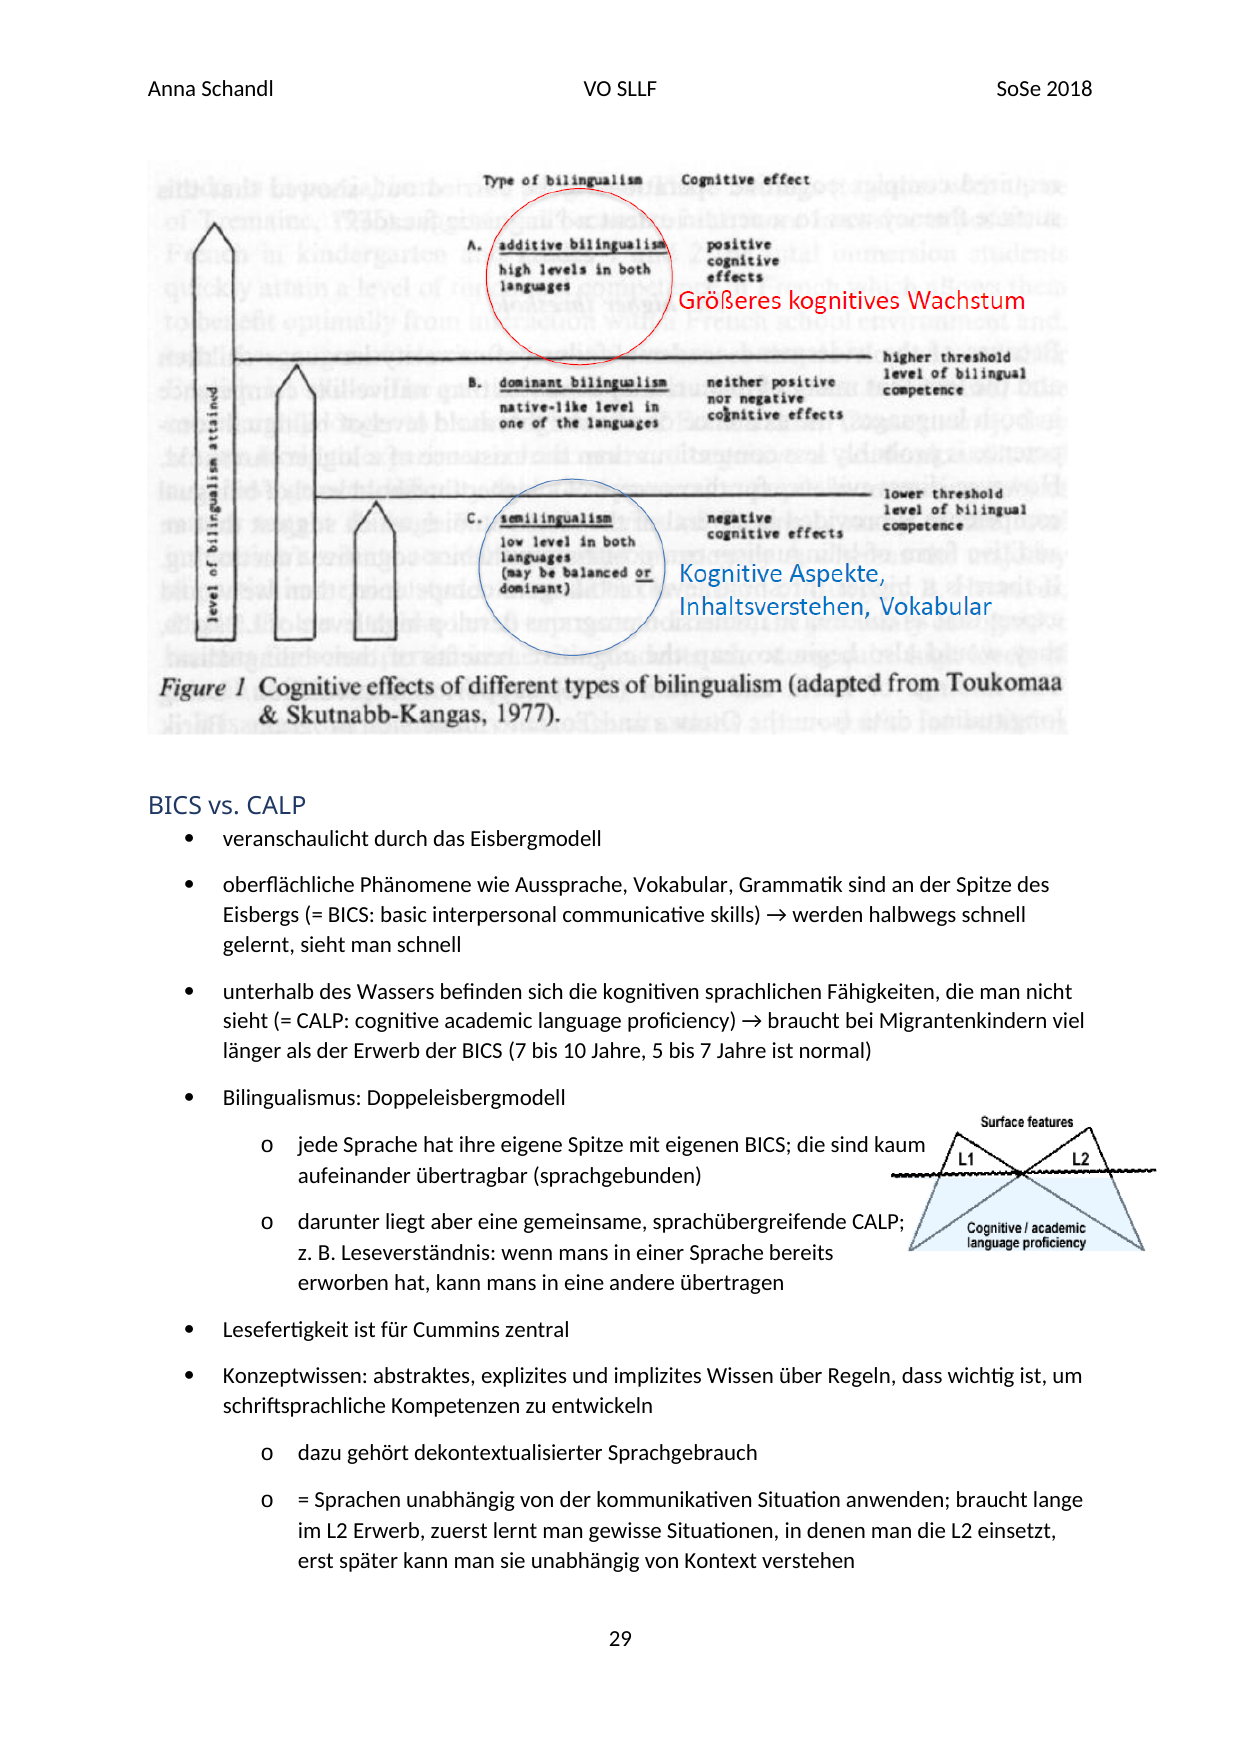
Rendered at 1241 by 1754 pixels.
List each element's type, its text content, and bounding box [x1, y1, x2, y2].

list Lesefertigkeit ist für Cummins zentral [185, 1315, 1093, 1343]
subtitle BICS vs. CALP [148, 787, 1093, 822]
list unterhalb des Wassers befinden sich die kognitiven sprachlichen Fähigkeiten, die man nicht sieht (= CALP: cognitive academic language proficiency) → braucht bei Migrantenkindern viel länger als der Erwerb der BICS (7 bis 10 Jahre, 5 bis 7 Jahre ist normal) [185, 977, 1093, 1064]
list darunter liegt aber eine gemeinsame, sprachübergreifende CALP; z. B. Leseverständnis: wenn mans in einer Sprache bereits erworben hat, kann mans in eine andere übertragen [260, 1207, 1093, 1296]
list Bilingualismus: Doppeleisbergmodell [185, 1083, 1093, 1111]
list veranschaulicht durch das Eisbergmodell [185, 824, 1093, 852]
list oberflächliche Phänomene wie Aussprache, Vokabular, Grammatik sind an der Spitze des Eisbergs (= BICS: basic interpersonal communicative skills) → werden halbwegs schnell gelernt, sieht man schnell [185, 870, 1093, 958]
list dazu gehört dekontextualisierter Sprachgebrauch [260, 1438, 1093, 1467]
list Konzeptwissen: abstraktes, explizites und implizites Wissen über Regeln, dass wichtig ist, um schriftsprachliche Kompetenzen zu entwickeln [185, 1361, 1093, 1419]
list = Sprachen unabhängig von der kommunikativen Situation anwenden; braucht lange im L2 Erwerb, zuerst lernt man gewisse Situationen, in denen man die L2 einsetzt, erst später kann man sie unabhängig von Kontext verstehen [260, 1486, 1093, 1574]
list jede Sprache hat ihre eigene Spitze mit eigenen BICS; die sind kaum aufeinander übertragbar (sprachgebunden) [260, 1130, 955, 1189]
